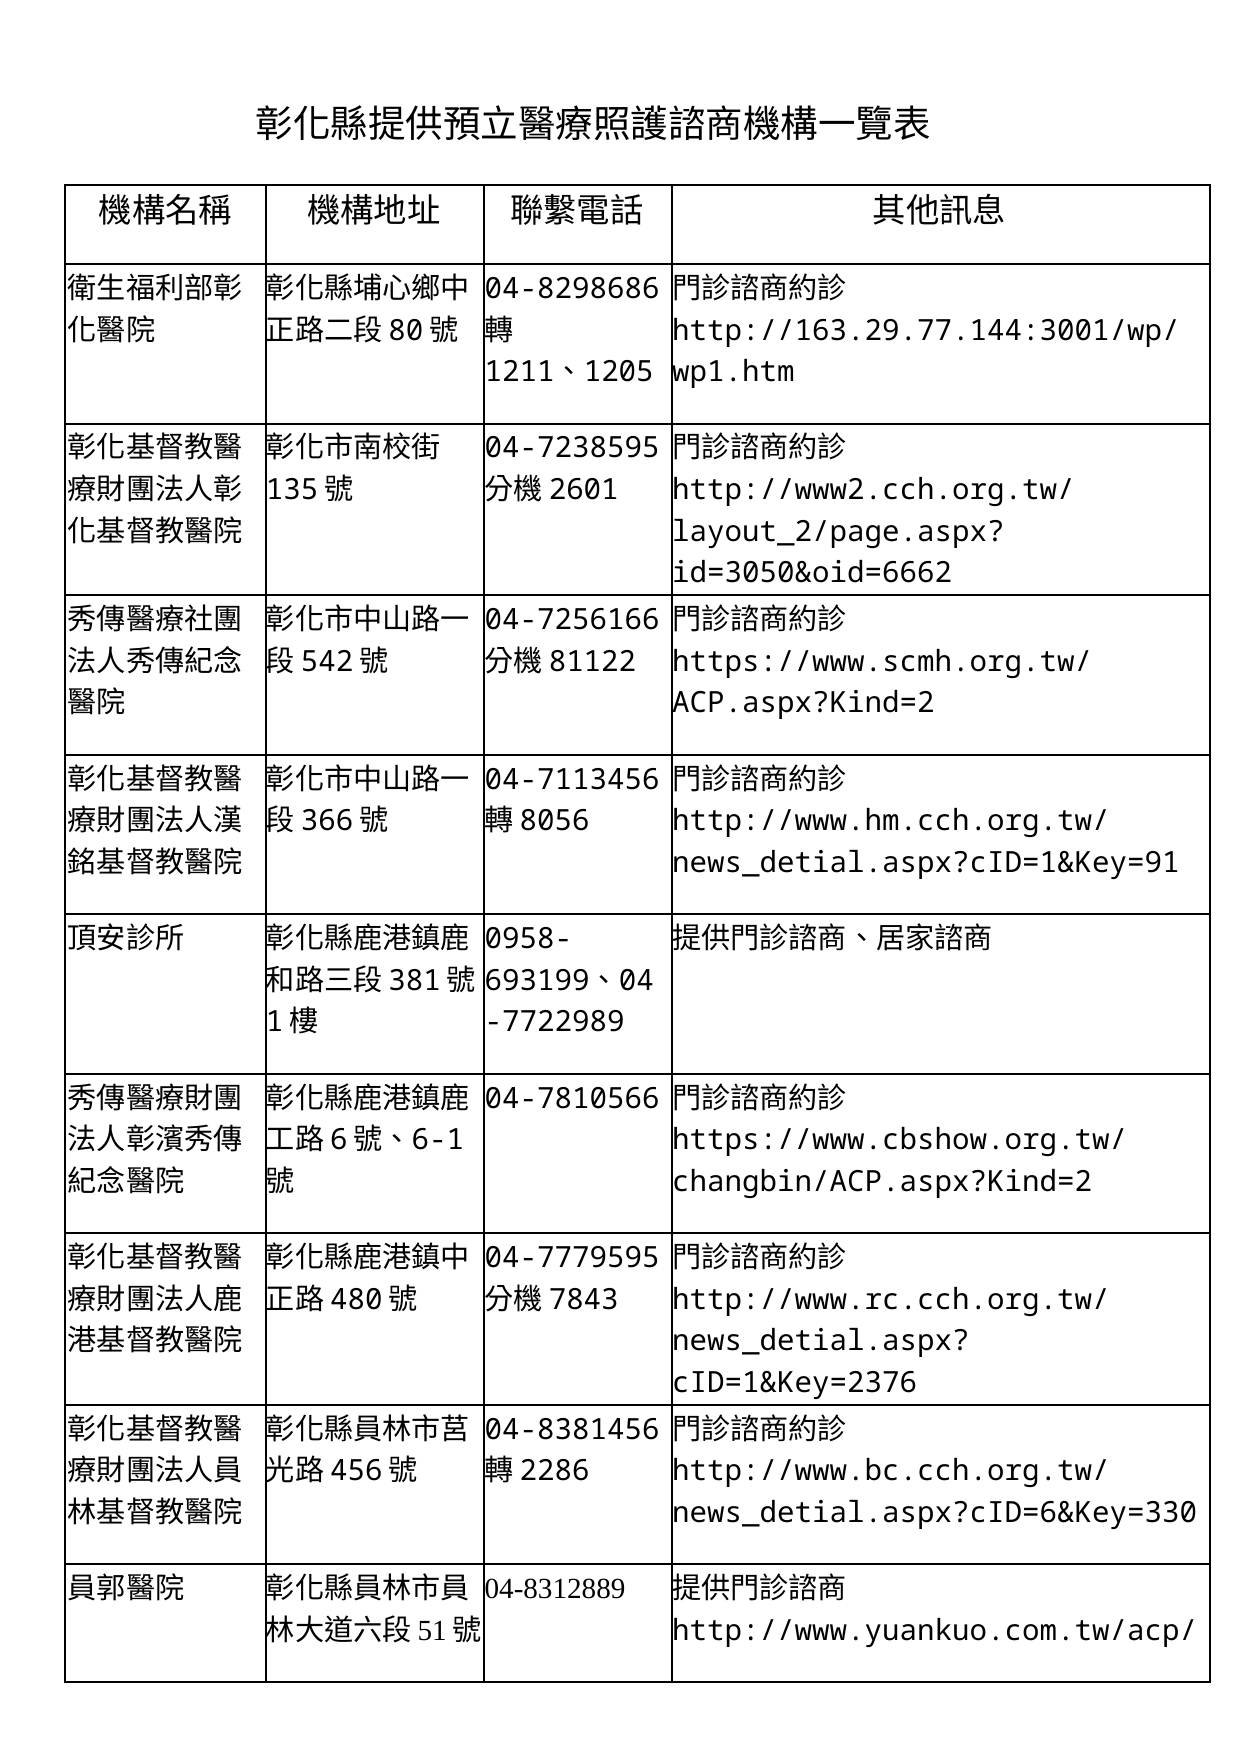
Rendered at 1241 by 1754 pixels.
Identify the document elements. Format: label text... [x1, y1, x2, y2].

table_cell 彰化基督教醫療財團法人員林基督教醫院 [66, 1406, 265, 1563]
table_cell 04-7113456轉8056 [485, 756, 671, 913]
table_cell 04-7238595分機2601 [485, 425, 671, 594]
table_cell 彰化基督教醫療財團法人彰化基督教醫院 [66, 425, 265, 594]
table_cell 門診諮商約診 http://163.29.77.144:3001/wp/wp1.htm [673, 265, 1209, 422]
table_header 彰化縣提供預立醫療照護諮商機構一覽表 [96, 90, 1112, 150]
table_cell 0958-693199、04-7722989 [485, 915, 671, 1073]
table_header 其他訊息 [673, 186, 1209, 263]
table_cell 04-8298686轉1211、1205 [485, 265, 671, 422]
table_cell 04-8312889 [485, 1565, 671, 1681]
table_cell 門診諮商約診 http://www2.cch.org.tw/layout_2/page.aspx?id=3050&oid=6662 [673, 425, 1209, 594]
table_cell 彰化縣員林市莒光路456號 [267, 1406, 483, 1563]
table_cell 門診諮商約診 https://www.cbshow.org.tw/changbin/ACP.aspx?Kind=2 [673, 1075, 1209, 1232]
table_cell 彰化縣鹿港鎮鹿工路6號、6-1號 [267, 1075, 483, 1232]
table_cell 彰化縣鹿港鎮鹿和路三段381號1樓 [267, 915, 483, 1073]
table_cell 彰化縣鹿港鎮中正路480號 [267, 1234, 483, 1404]
table_header 機構地址 [267, 186, 483, 263]
table_cell 門診諮商約診 http://www.hm.cch.org.tw/news_detial.aspx?cID=1&Key=91 [673, 756, 1209, 913]
table_cell 彰化縣員林市員林大道六段51號 [267, 1565, 483, 1681]
table_cell 04-7779595分機7843 [485, 1234, 671, 1404]
table_cell 秀傳醫療社團法人秀傳紀念醫院 [66, 596, 265, 754]
table_cell 門診諮商約診 http://www.rc.cch.org.tw/news_detial.aspx?cID=1&Key=2376 [673, 1234, 1209, 1404]
table_cell 04-7810566 [485, 1075, 671, 1232]
table_cell 提供門診諮商、居家諮商 [673, 915, 1209, 1073]
table_cell 門診諮商約診 http://www.bc.cch.org.tw/news_detial.aspx?cID=6&Key=330 [673, 1406, 1209, 1563]
table_cell 彰化縣埔心鄉中正路二段80號 [267, 265, 483, 422]
table_cell 彰化基督教醫療財團法人漢銘基督教醫院 [66, 756, 265, 913]
table_cell 提供門診諮商 http://www.yuankuo.com.tw/acp/ [673, 1565, 1209, 1681]
table_cell 彰化基督教醫療財團法人鹿港基督教醫院 [66, 1234, 265, 1404]
table_cell 彰化市南校街135號 [267, 425, 483, 594]
table_cell 門診諮商約診 https://www.scmh.org.tw/ACP.aspx?Kind=2 [673, 596, 1209, 754]
table_cell 衛生福利部彰化醫院 [66, 265, 265, 422]
table_cell 04-7256166 分機81122 [485, 596, 671, 754]
table_cell 秀傳醫療財團法人彰濱秀傳紀念醫院 [66, 1075, 265, 1232]
table_header 聯繫電話 [485, 186, 671, 263]
table_cell 彰化市中山路一段542號 [267, 596, 483, 754]
table_cell 04-8381456轉2286 [485, 1406, 671, 1563]
table_cell 彰化市中山路一段366號 [267, 756, 483, 913]
table_cell 員郭醫院 [66, 1565, 265, 1681]
table_cell 頂安診所 [66, 915, 265, 1073]
table_header 機構名稱 [66, 186, 265, 263]
